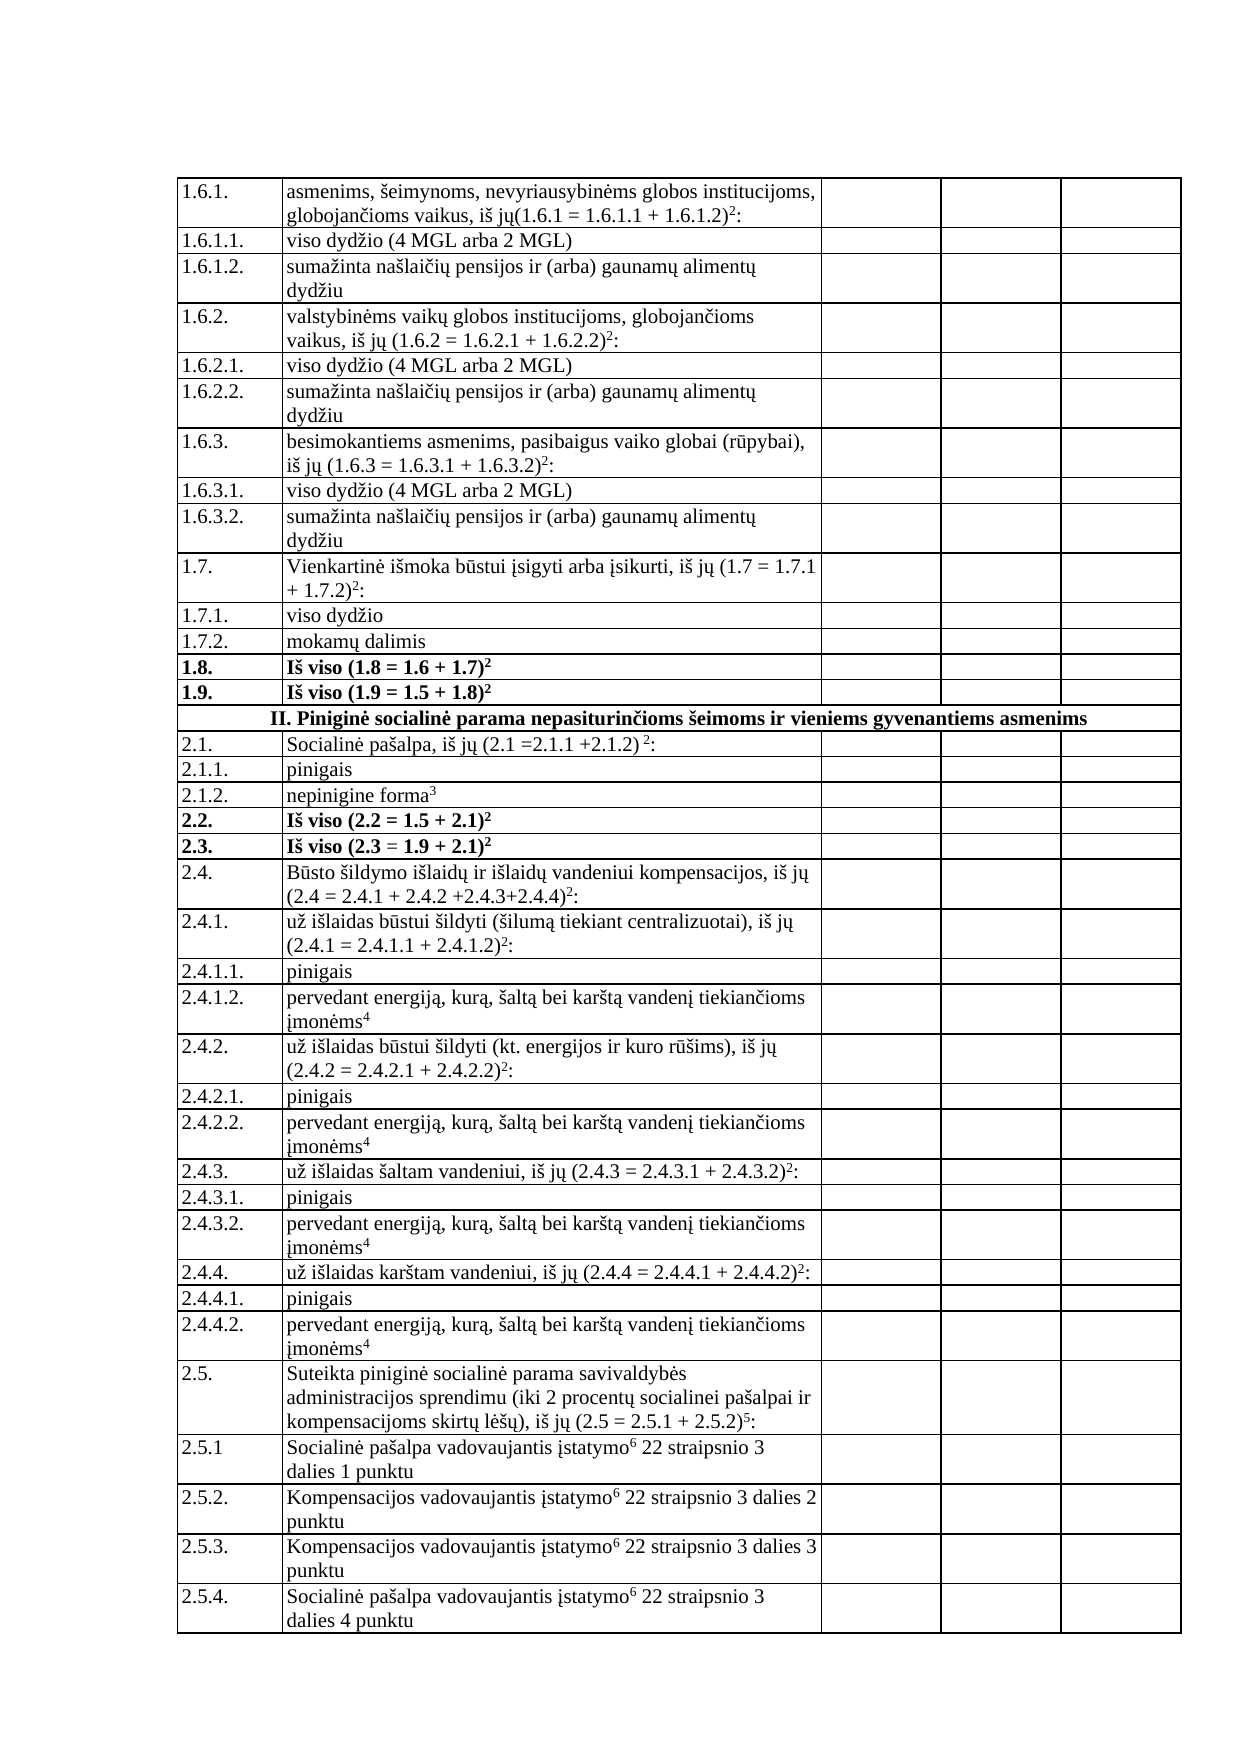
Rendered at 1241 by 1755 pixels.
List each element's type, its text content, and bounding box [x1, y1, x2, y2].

table_cell [1062, 629, 1180, 653]
table_cell 1.7. [178, 554, 282, 602]
table_cell 2.4.2.1. [178, 1084, 282, 1108]
table_cell [1062, 1535, 1180, 1582]
table_cell [942, 1584, 1060, 1632]
table_cell [822, 379, 940, 427]
table_cell [822, 429, 940, 477]
table_cell [1062, 1160, 1180, 1183]
table_cell [822, 1185, 940, 1209]
table_cell [942, 910, 1060, 957]
table_cell pinigais [283, 757, 821, 781]
table_cell [822, 732, 940, 756]
table_cell Būsto šildymo išlaidų ir išlaidų vandeniui kompensacijos, iš jų (2.4 = 2.4.1 + 2.4.2 +2.4.3+2.4.4)2: [283, 860, 821, 908]
table_cell [942, 1035, 1060, 1082]
table_cell [822, 1035, 940, 1082]
table_cell [822, 228, 940, 252]
table_cell viso dydžio (4 MGL arba 2 MGL) [283, 478, 821, 502]
table_cell [1062, 1584, 1180, 1632]
table_cell Suteikta piniginė socialinė parama savivaldybės administracijos sprendimu (iki 2 procentų socialinei pašalpai ir kompensacijoms skirtų lėšų), iš jų (2.5 = 2.5.1 + 2.5.2)5: [283, 1361, 821, 1433]
table_cell [822, 959, 940, 983]
table_cell [1062, 1286, 1180, 1310]
table_cell [942, 1286, 1060, 1310]
table_cell [1062, 1110, 1180, 1158]
table_cell [822, 254, 940, 302]
table_cell valstybinėms vaikų globos institucijoms, globojančioms vaikus, iš jų (1.6.2 = 1.6.2.1 + 1.6.2.2)2: [283, 304, 821, 352]
table_cell Socialinė pašalpa, iš jų (2.1 =2.1.1 +2.1.2) 2: [283, 732, 821, 756]
table_cell [822, 504, 940, 552]
table_cell [1062, 429, 1180, 477]
table_cell [1062, 655, 1180, 679]
table_cell 2.3. [178, 834, 282, 858]
table_cell 2.1.1. [178, 757, 282, 781]
table_cell [1062, 757, 1180, 781]
table_cell [822, 655, 940, 679]
table_cell [1062, 1035, 1180, 1082]
table_cell sumažinta našlaičių pensijos ir (arba) gaunamų alimentų dydžiu [283, 254, 821, 302]
table_cell 2.5.4. [178, 1584, 282, 1632]
table_cell pinigais [283, 959, 821, 983]
table_cell besimokantiems asmenims, pasibaigus vaiko globai (rūpybai), iš jų (1.6.3 = 1.6.3.1 + 1.6.3.2)2: [283, 429, 821, 477]
table_cell pinigais [283, 1185, 821, 1209]
table_cell 2.5.1 [178, 1435, 282, 1483]
table_cell pervedant energiją, kurą, šaltą bei karštą vandenį tiekiančioms įmonėms4 [283, 1110, 821, 1158]
table_cell [942, 680, 1060, 704]
table_cell [822, 808, 940, 832]
table_cell 1.8. [178, 655, 282, 679]
table_cell [1062, 680, 1180, 704]
table_cell pinigais [283, 1286, 821, 1310]
table_cell Iš viso (1.9 = 1.5 + 1.8)2 [283, 680, 821, 704]
table_cell sumažinta našlaičių pensijos ir (arba) gaunamų alimentų dydžiu [283, 379, 821, 427]
table_cell [942, 1535, 1060, 1582]
table_cell Socialinė pašalpa vadovaujantis įstatymo6 22 straipsnio 3 dalies 4 punktu [283, 1584, 821, 1632]
table_cell [1062, 379, 1180, 427]
table_cell Vienkartinė išmoka būstui įsigyti arba įsikurti, iš jų (1.7 = 1.7.1 + 1.7.2)2: [283, 554, 821, 602]
table_cell [1062, 304, 1180, 352]
table_cell [822, 1535, 940, 1582]
table_cell 1.6.3. [178, 429, 282, 477]
table_cell 1.6.2.2. [178, 379, 282, 427]
table_cell [942, 1312, 1060, 1360]
table_cell 2.4.3.1. [178, 1185, 282, 1209]
table_cell pervedant energiją, kurą, šaltą bei karštą vandenį tiekiančioms įmonėms4 [283, 1211, 821, 1259]
table_cell 2.5.3. [178, 1535, 282, 1582]
table_cell [942, 554, 1060, 602]
table_cell [822, 860, 940, 908]
table_cell [1062, 504, 1180, 552]
table_cell [942, 353, 1060, 377]
table_cell [822, 1084, 940, 1108]
table_cell [942, 860, 1060, 908]
table_cell Kompensacijos vadovaujantis įstatymo6 22 straipsnio 3 dalies 3 punktu [283, 1535, 821, 1582]
table_cell [1062, 1185, 1180, 1209]
table_cell [942, 603, 1060, 627]
table_cell [822, 757, 940, 781]
table_cell [1062, 1435, 1180, 1483]
table_cell 2.1. [178, 732, 282, 756]
table_cell Socialinė pašalpa vadovaujantis įstatymo6 22 straipsnio 3 dalies 1 punktu [283, 1435, 821, 1483]
table_cell [822, 1286, 940, 1310]
table_cell 1.9. [178, 680, 282, 704]
table_cell [1062, 808, 1180, 832]
table_cell viso dydžio (4 MGL arba 2 MGL) [283, 228, 821, 252]
table_cell [942, 783, 1060, 807]
table_cell [1062, 1485, 1180, 1533]
table_cell 2.4. [178, 860, 282, 908]
table_cell mokamų dalimis [283, 629, 821, 653]
table_cell [942, 304, 1060, 352]
table_cell [1062, 1361, 1180, 1433]
table_cell [942, 834, 1060, 858]
table_cell [822, 1260, 940, 1284]
table_cell 2.4.4.2. [178, 1312, 282, 1360]
table_cell [942, 1211, 1060, 1259]
table_cell 1.6.1.1. [178, 228, 282, 252]
table_cell 1.7.2. [178, 629, 282, 653]
table_cell [942, 1485, 1060, 1533]
table_cell [1062, 603, 1180, 627]
table_cell 2.4.4. [178, 1260, 282, 1284]
table_cell [822, 834, 940, 858]
table_cell pervedant energiją, kurą, šaltą bei karštą vandenį tiekiančioms įmonėms4 [283, 1312, 821, 1360]
table_cell [1062, 985, 1180, 1033]
table_cell [822, 1110, 940, 1158]
table_cell 2.1.2. [178, 783, 282, 807]
table_cell [1062, 554, 1180, 602]
table_cell [822, 783, 940, 807]
table_cell [1062, 478, 1180, 502]
table_cell 2.4.4.1. [178, 1286, 282, 1310]
table_cell 1.6.3.1. [178, 478, 282, 502]
table_cell [822, 985, 940, 1033]
table_cell [942, 379, 1060, 427]
table_cell [1062, 1312, 1180, 1360]
table_cell viso dydžio (4 MGL arba 2 MGL) [283, 353, 821, 377]
table_cell [1062, 1211, 1180, 1259]
table_cell [822, 478, 940, 502]
table_cell už išlaidas karštam vandeniui, iš jų (2.4.4 = 2.4.4.1 + 2.4.4.2)2: [283, 1260, 821, 1284]
table_cell 1.6.2. [178, 304, 282, 352]
table_cell [822, 304, 940, 352]
table_cell [942, 504, 1060, 552]
table_cell 2.2. [178, 808, 282, 832]
table_cell viso dydžio [283, 603, 821, 627]
table_cell [942, 478, 1060, 502]
table_cell [822, 554, 940, 602]
table_cell [1062, 1260, 1180, 1284]
table_cell [942, 732, 1060, 756]
table_cell 1.6.2.1. [178, 353, 282, 377]
table_cell [942, 1185, 1060, 1209]
table_cell [1062, 254, 1180, 302]
table_cell [942, 179, 1060, 227]
table_cell II. Piniginė socialinė parama nepasiturinčioms šeimoms ir vieniems gyvenantiems asmenims [178, 706, 1180, 730]
table_cell [822, 680, 940, 704]
table_cell [942, 959, 1060, 983]
table_cell [942, 629, 1060, 653]
table_cell sumažinta našlaičių pensijos ir (arba) gaunamų alimentų dydžiu [283, 504, 821, 552]
table_cell [942, 655, 1060, 679]
table_cell [942, 1084, 1060, 1108]
table_cell 2.4.1.2. [178, 985, 282, 1033]
table_cell [942, 1361, 1060, 1433]
table_cell už išlaidas būstui šildyti (šilumą tiekiant centralizuotai), iš jų (2.4.1 = 2.4.1.1 + 2.4.1.2)2: [283, 910, 821, 957]
table_cell [942, 1435, 1060, 1483]
table_cell [822, 1584, 940, 1632]
table_cell [1062, 959, 1180, 983]
table_cell [822, 1361, 940, 1433]
table_cell [942, 254, 1060, 302]
table_cell 2.5.2. [178, 1485, 282, 1533]
table_cell [822, 179, 940, 227]
table_cell Iš viso (2.3 = 1.9 + 2.1)2 [283, 834, 821, 858]
table_cell [942, 808, 1060, 832]
table_cell [822, 1485, 940, 1533]
table_cell 1.6.1. [178, 179, 282, 227]
table_cell pinigais [283, 1084, 821, 1108]
table_cell Iš viso (2.2 = 1.5 + 2.1)2 [283, 808, 821, 832]
table_cell 1.6.3.2. [178, 504, 282, 552]
table_cell Kompensacijos vadovaujantis įstatymo6 22 straipsnio 3 dalies 2 punktu [283, 1485, 821, 1533]
table_cell už išlaidas būstui šildyti (kt. energijos ir kuro rūšims), iš jų (2.4.2 = 2.4.2.1 + 2.4.2.2)2: [283, 1035, 821, 1082]
table_cell [942, 1160, 1060, 1183]
table_cell [942, 1260, 1060, 1284]
table_cell [942, 985, 1060, 1033]
table_cell [822, 1211, 940, 1259]
table_cell [822, 1160, 940, 1183]
table_cell [822, 1312, 940, 1360]
table_cell [1062, 179, 1180, 227]
table_cell 2.4.3. [178, 1160, 282, 1183]
table_cell [1062, 732, 1180, 756]
table_cell nepinigine forma3 [283, 783, 821, 807]
table_cell 1.7.1. [178, 603, 282, 627]
table_cell [822, 1435, 940, 1483]
table_cell [1062, 860, 1180, 908]
table_cell [822, 910, 940, 957]
table_cell 2.4.2. [178, 1035, 282, 1082]
table_cell [1062, 834, 1180, 858]
table_cell [942, 228, 1060, 252]
table_cell pervedant energiją, kurą, šaltą bei karštą vandenį tiekiančioms įmonėms4 [283, 985, 821, 1033]
table_cell [822, 353, 940, 377]
table_cell 2.4.1. [178, 910, 282, 957]
table_cell asmenims, šeimynoms, nevyriausybinėms globos institucijoms, globojančioms vaikus, iš jų(1.6.1 = 1.6.1.1 + 1.6.1.2)2: [283, 179, 821, 227]
table_cell [822, 629, 940, 653]
table_cell 2.4.2.2. [178, 1110, 282, 1158]
table_cell [942, 1110, 1060, 1158]
table_cell [942, 757, 1060, 781]
table_cell [1062, 1084, 1180, 1108]
table_cell Iš viso (1.8 = 1.6 + 1.7)2 [283, 655, 821, 679]
table_cell [1062, 228, 1180, 252]
table_cell [1062, 910, 1180, 957]
table_cell [1062, 353, 1180, 377]
table_cell [1062, 783, 1180, 807]
table_cell 2.4.1.1. [178, 959, 282, 983]
table_cell 2.4.3.2. [178, 1211, 282, 1259]
table_cell [822, 603, 940, 627]
table_cell [942, 429, 1060, 477]
table_cell 2.5. [178, 1361, 282, 1433]
table_cell už išlaidas šaltam vandeniui, iš jų (2.4.3 = 2.4.3.1 + 2.4.3.2)2: [283, 1160, 821, 1183]
table_cell 1.6.1.2. [178, 254, 282, 302]
